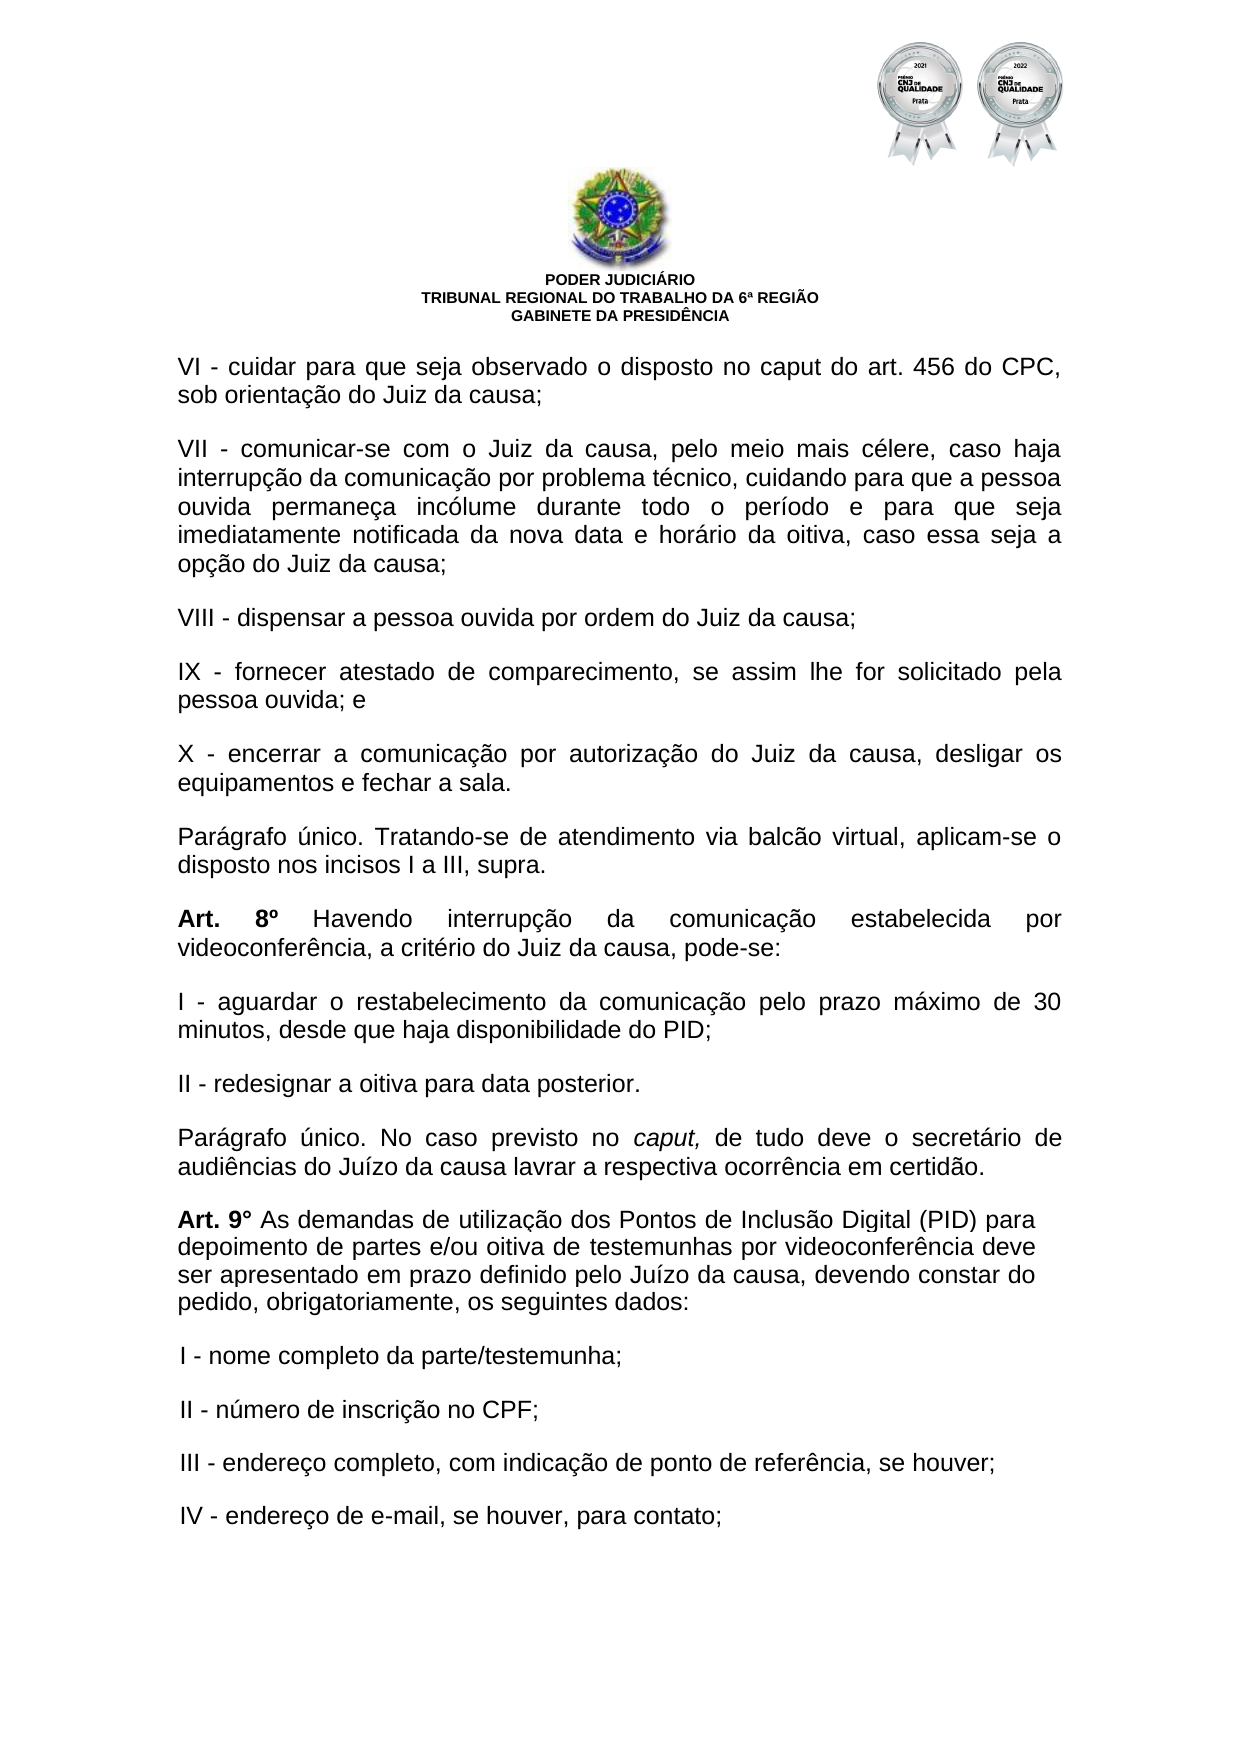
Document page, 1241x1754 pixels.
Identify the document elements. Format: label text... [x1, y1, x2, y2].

text III - endereço completo, com indicação de ponto de referência, se houver; [179, 1448, 1063, 1477]
picture [858, 41, 1064, 168]
text X - encerrar a comunicação por autorização do Juiz da causa, desligar os equipamentos e fechar a sala. [177, 739, 1063, 796]
text I - nome completo da parte/testemunha; [179, 1341, 1063, 1370]
text VII - comunicar-se com o Juiz da causa, pelo meio mais célere, caso haja interrupção da comunicação por problema técnico, cuidando para que a pessoa ouvida permaneça incólume durante todo o período e para que seja imediatamente notificada da nova data e horário da oitiva, caso essa seja a opção do Juiz da causa; [177, 434, 1063, 578]
text II - número de inscrição no CPF; [179, 1394, 1063, 1423]
text Parágrafo único. Tratando-se de atendimento via balcão virtual, aplicam-se o disposto nos incisos I a III, supra. [177, 821, 1063, 879]
text II - redesignar a oitiva para data posterior. [177, 1069, 1063, 1098]
text I - aguardar o restabelecimento da comunicação pelo prazo máximo de 30 minutos, desde que haja disponibilidade do PID; [177, 986, 1063, 1044]
text Parágrafo único. No caso previsto no caput, de tudo deve o secretário de audiências do Juízo da causa lavrar a respectiva ocorrência em certidão. [177, 1123, 1063, 1180]
text IX - fornecer atestado de comparecimento, se assim lhe for solicitado pela pessoa ouvida; e [177, 656, 1063, 714]
text VI - cuidar para que seja observado o disposto no caput do art. 456 do CPC, sob orientação do Juiz da causa; [177, 351, 1063, 409]
text Art. 9° As demandas de utilização dos Pontos de Inclusão Digital (PID) para depoimento de partes e/ou oitiva de testemunhas por videoconferência deve ser apresentado em prazo definido pelo Juízo da causa, devendo constar do pedido, obrigatoriamente, os seguintes dados: [177, 1206, 1037, 1316]
text Art. 8º Havendo interrupção da comunicação estabelecida por videoconferência, a critério do Juiz da causa, pode-se: [177, 904, 1063, 961]
text IV - endereço de e-mail, se houver, para contato; [179, 1501, 868, 1530]
text VIII - dispensar a pessoa ouvida por ordem do Juiz da causa; [177, 603, 1063, 631]
picture [568, 167, 672, 271]
